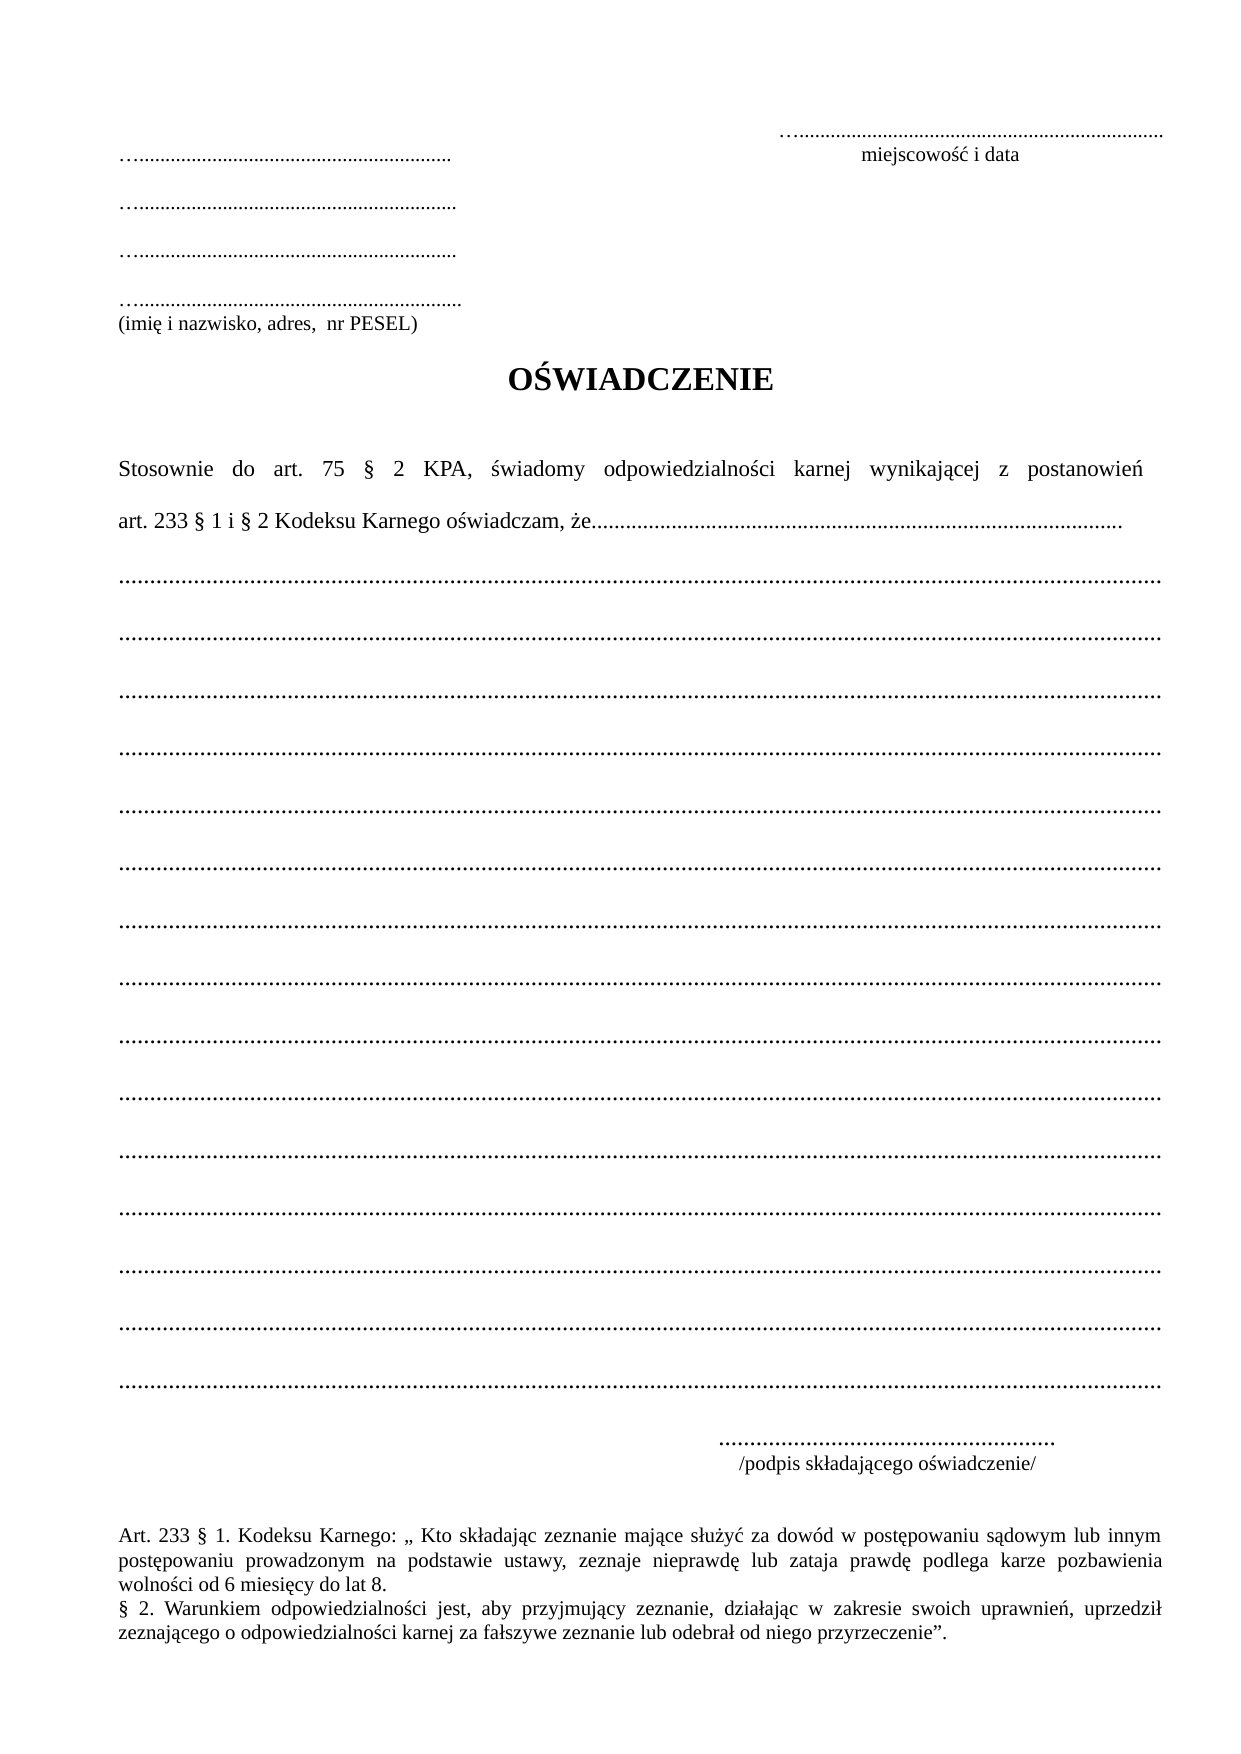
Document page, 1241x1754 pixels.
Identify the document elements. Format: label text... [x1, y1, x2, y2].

text Stosownie do art. 75 § 2 KPA, świadomy odpowiedzialności karnej wynikającej z postanowień art. 233 § 1 i § 2 Kodeksu Karnego oświadczam, że............................................................................................. [118, 454, 1163, 534]
text OŚWIADCZENIE [118, 359, 1163, 397]
text ….............................................................. [118, 287, 1163, 311]
text …............................................................. [118, 190, 1163, 214]
text § 2. Warunkiem odpowiedzialności jest, aby przyjmujący zeznanie, działając w zakresie swoich uprawnień, uprzedził zeznającego o odpowiedzialności karnej za fałszywe zeznanie lub odebrał od niego przyrzeczenie”. [118, 1596, 1163, 1644]
text …...................................................................... [118, 118, 1163, 142]
text …............................................................. [118, 238, 1163, 262]
text ...................................................... [718, 1422, 1163, 1451]
text ......................................................................................................................................................................................................................................................................................................................................................................................................................................................................................................................................................................................................................................................................................................................................................................................................................................................................................................................................................................................................................................................................................................................................................................................................................................................................................................................................................................................................................................................................................................................................................................................................................................................................................................................................................................................................................................................................................................................................................................................................................................................................................................................................................................................................................................................................................................................................................................................................................................................................................................................................................................................................... [118, 560, 1163, 1394]
text (imię i nazwisko, adres, nr PESEL) [118, 311, 1163, 335]
text /podpis składającego oświadczenie/ [718, 1451, 1163, 1475]
text …............................................................ miejscowość i data [118, 142, 1163, 166]
text Art. 233 § 1. Kodeksu Karnego: „ Kto składając zeznanie mające służyć za dowód w postępowaniu sądowym lub innym postępowaniu prowadzonym na podstawie ustawy, zeznaje nieprawdę lub zataja prawdę podlega karze pozbawienia wolności od 6 miesięcy do lat 8. [118, 1523, 1163, 1596]
